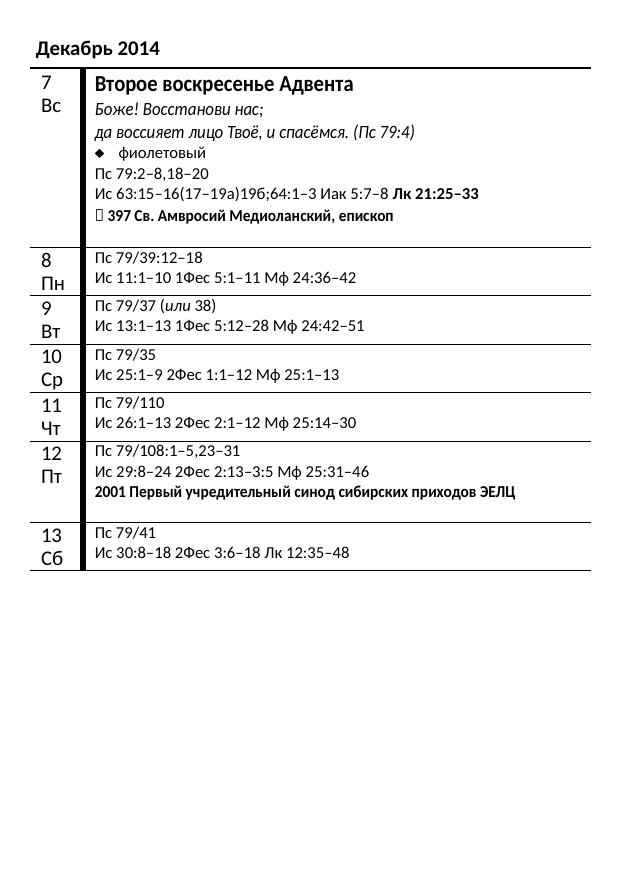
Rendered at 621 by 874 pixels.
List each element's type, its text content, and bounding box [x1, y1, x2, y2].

table_cell 9 Вт [30, 296, 80, 344]
table_cell Пс 79/110 Ис 26:1–13 2Фес 2:1–12 Мф 25:14–30 [86, 393, 591, 441]
table_cell 13 Сб [30, 523, 80, 570]
table_header Декабрь 2014 [30, 30, 591, 67]
table_cell Пс 79/41 Ис 30:8–18 2Фес 3:6–18 Лк 12:35–48 [86, 523, 591, 570]
table_cell Пс 79/35 Ис 25:1–9 2Фес 1:1–12 Мф 25:1–13 [86, 345, 591, 392]
table_cell 11 Чт [30, 393, 80, 441]
table_cell 10 Ср [30, 345, 80, 392]
table_cell Пс 79/108:1–5,23–31 Ис 29:8–24 2Фес 2:13–3:5 Мф 25:31–46 2001 Первый учредительный синод сибирских приходов ЭЕЛЦ [86, 442, 591, 522]
table_cell 7 Вс [30, 69, 80, 247]
table_cell Пс 79/37 (или 38) Ис 13:1–13 1Фес 5:12–28 Мф 24:42–51 [86, 296, 591, 344]
table_cell 12 Пт [30, 442, 80, 522]
table_cell 8 Пн [30, 248, 80, 295]
table_cell Второе воскресенье Адвента Боже! Восстанови нас; да воссияет лицо Твоё, и спасёмся. (Пс 79:4) фиолетовый Пс 79:2–8,18–20 Ис 63:15–16(17–19а)19б;64:1–3 Иак 5:7–8 Лк 21:25–33  397 Св. Амвросий Медиоланский, епископ [86, 69, 591, 247]
table_cell Пс 79/39:12–18 Ис 11:1–10 1Фес 5:1–11 Мф 24:36–42 [86, 248, 591, 295]
